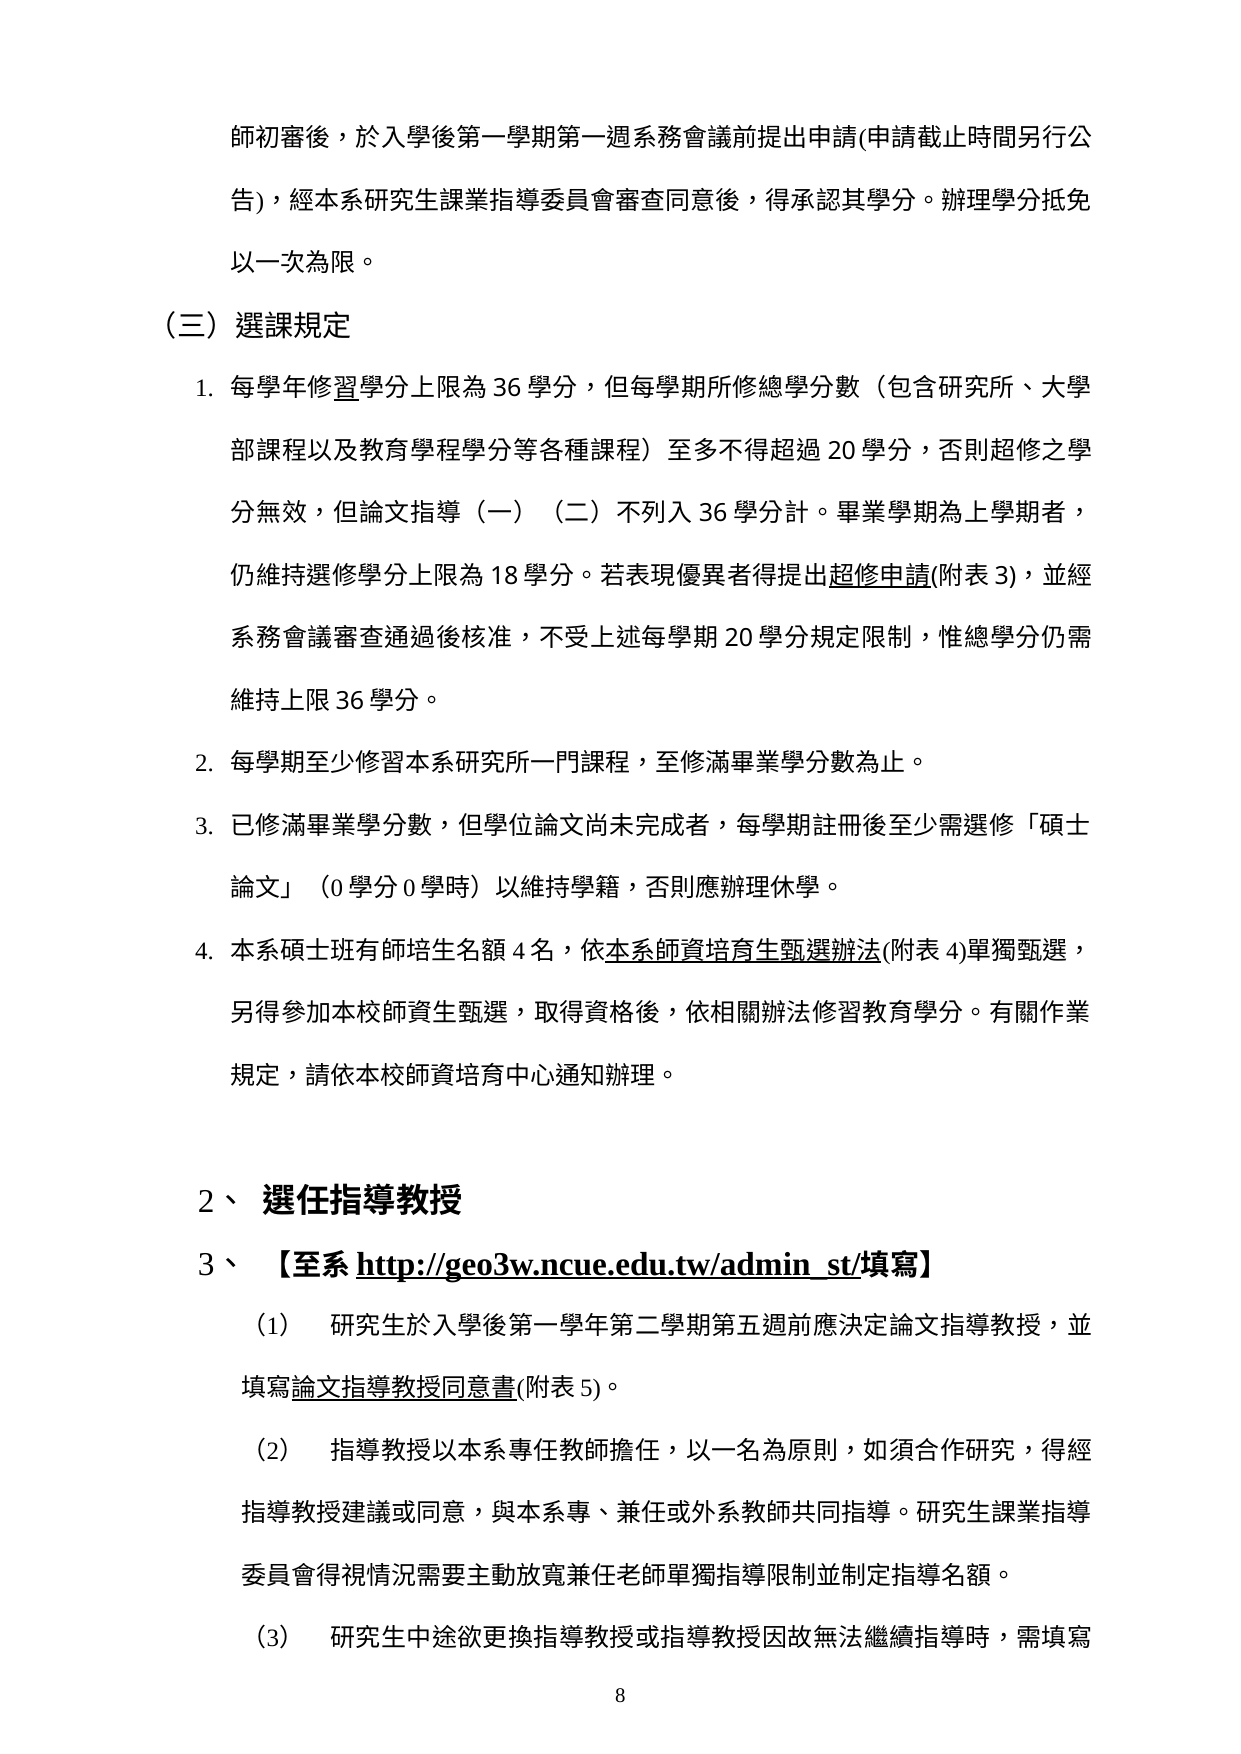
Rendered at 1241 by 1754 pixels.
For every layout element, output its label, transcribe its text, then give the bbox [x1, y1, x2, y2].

list 每學期至少修習本系研究所一門課程，至修滿畢業學分數為止。 [195, 719, 1092, 782]
list 已修滿畢業學分數，但學位論文尚未完成者，每學期註冊後至少需選修「碩士論文」（0學分0學時）以維持學籍，否則應辦理休學。 [195, 782, 1092, 907]
subtitle （三）選課規定 [148, 282, 1092, 344]
list 師初審後，於入學後第一學期第一週系務會議前提出申請(申請截止時間另行公告)，經本系研究生課業指導委員會審查同意後，得承認其學分。辦理學分抵免以一次為限。 [195, 94, 1092, 282]
subtitle 選任指導教授 [198, 1157, 1092, 1219]
subtitle 【至系http://geo3w.ncue.edu.tw/admin_st/填寫】 [198, 1219, 1092, 1282]
list 研究生於入學後第一學年第二學期第五週前應決定論文指導教授，並填寫論文指導教授同意書(附表5)。 [241, 1282, 1092, 1407]
list 指導教授以本系專任教師擔任，以一名為原則，如須合作研究，得經指導教授建議或同意，與本系專、兼任或外系教師共同指導。研究生課業指導委員會得視情況需要主動放寬兼任老師單獨指導限制並制定指導名額。 [241, 1407, 1092, 1594]
list 本系碩士班有師培生名額4名，依本系師資培育生甄選辦法(附表4)單獨甄選，另得參加本校師資生甄選，取得資格後，依相關辦法修習教育學分。有關作業規定，請依本校師資培育中心通知辦理。 [195, 907, 1092, 1094]
list 每學年修習學分上限為36學分，但每學期所修總學分數（包含研究所、大學部課程以及教育學程學分等各種課程）至多不得超過20學分，否則超修之學分無效，但論文指導（一）（二）不列入36學分計。畢業學期為上學期者，仍維持選修學分上限為18學分。若表現優異者得提出超修申請(附表3)，並經系務會議審查通過後核准，不受上述每學期20學分規定限制，惟總學分仍需維持上限36學分。 [195, 344, 1092, 719]
list 研究生中途欲更換指導教授或指導教授因故無法繼續指導時，需填寫更換論文指導教授申請表(附表6)，經原、新指導教授同意後提經系主任核備。更換指導教授之該學期不得畢業，論文計畫是否需要重新發表，由新任指導教授決定。 [241, 1594, 1092, 1657]
